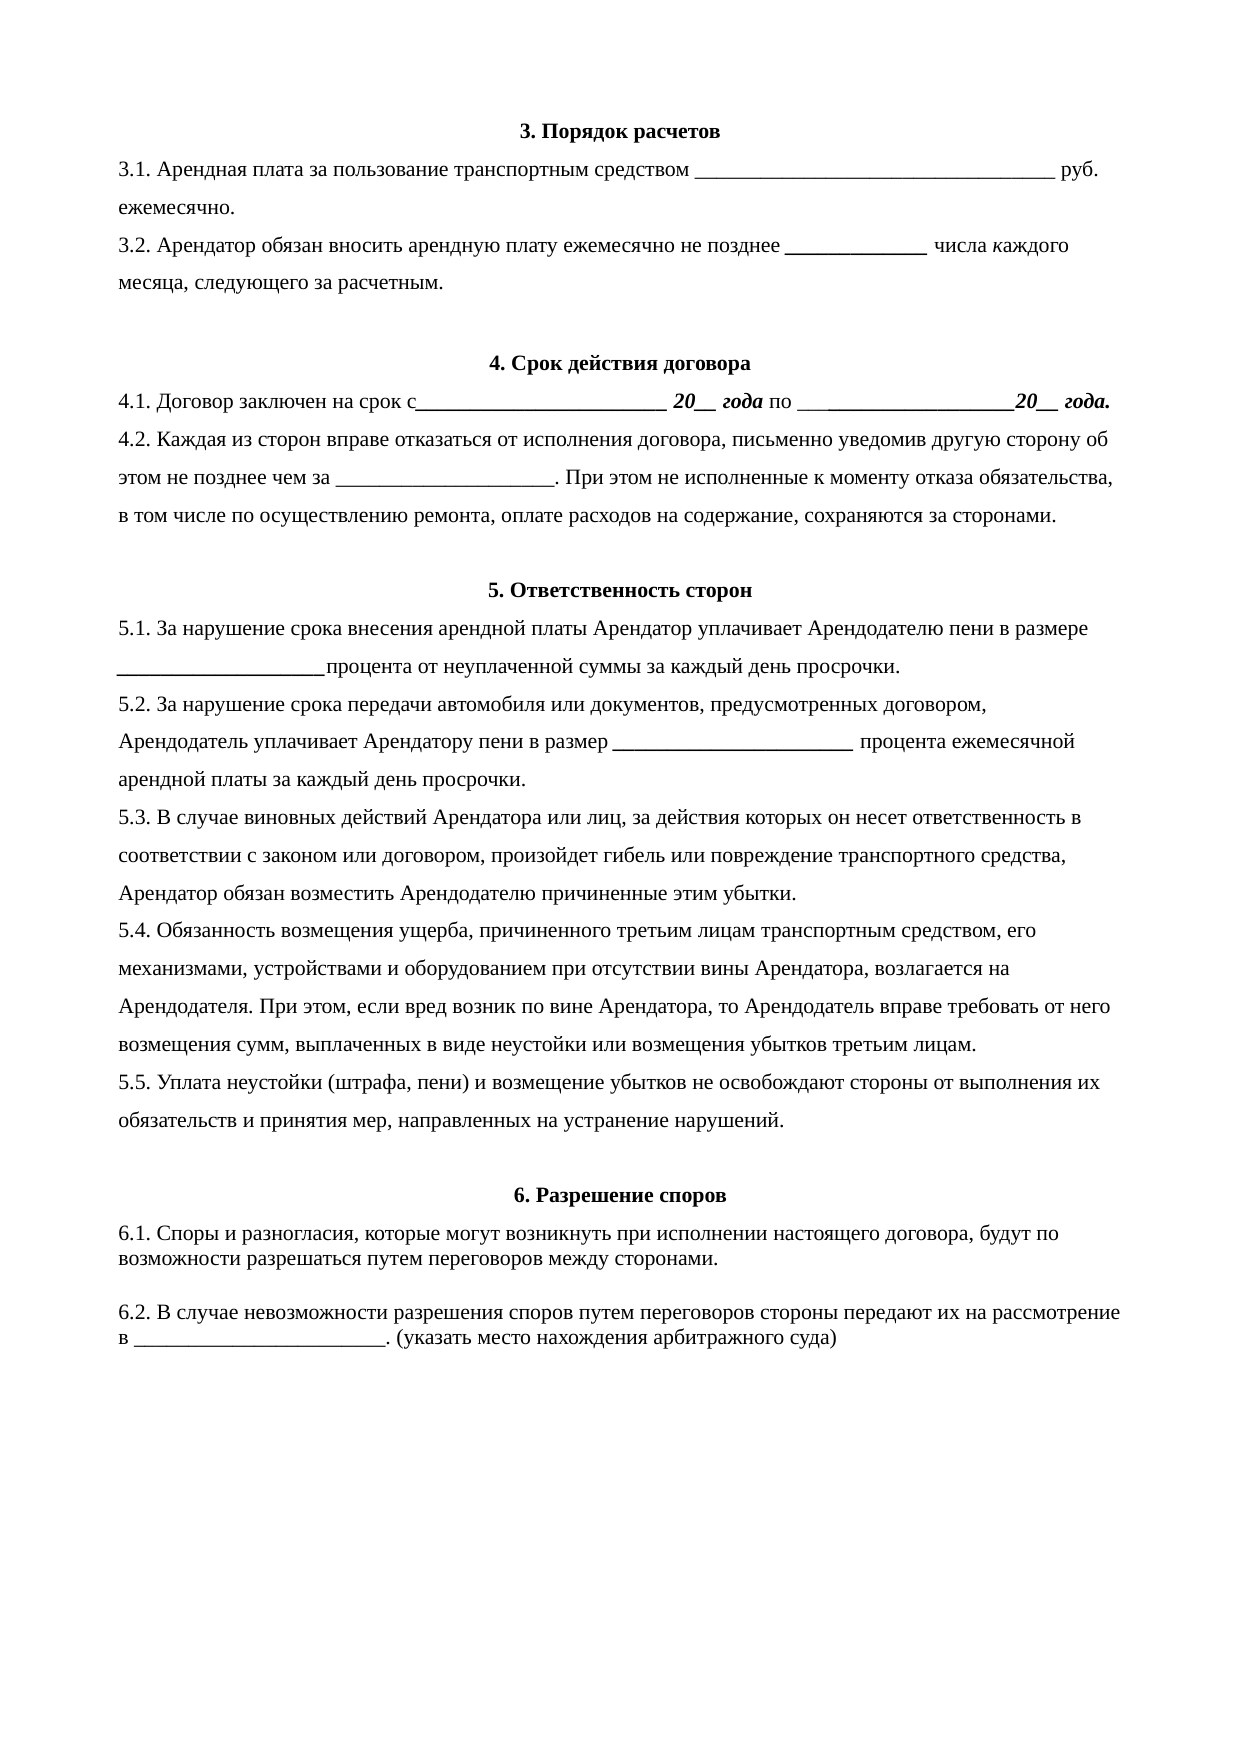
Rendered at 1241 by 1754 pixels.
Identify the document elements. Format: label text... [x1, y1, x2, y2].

text 5.4. Обязанность возмещения ущерба, причиненного третьим лицам транспортным средством, его механизмами, устройствами и оборудованием при отсутствии вины Арендатора, возлагается на Арендодателя. При этом, если вред возник по вине Арендатора, то Арендодатель вправе требовать от него возмещения сумм, выплаченных в виде неустойки или возмещения убытков третьим лицам. [118, 917, 1122, 1056]
text 6. Разрешение споров [118, 1182, 1122, 1207]
text 5. Ответственность сторон [118, 577, 1122, 602]
text 5.3. В случае виновных действий Арендатора или лиц, за действия которых он несет ответственность в соответствии с законом или договором, произойдет гибель или повреждение транспортного средства, Арендатор обязан возместить Арендодателю причиненные этим убытки. [118, 804, 1122, 905]
text 3.2. Арендатор обязан вносить арендную плату ежемесячно не позднее _____________ числа каждого месяца, следующего за расчетным. [118, 232, 1122, 294]
text 6.1. Споры и разногласия, которые могут возникнуть при исполнении настоящего договора, будут по возможности разрешаться путем переговоров между сторонами. 6.2. В случае невозможности разрешения споров путем переговоров стороны передают их на рассмотрение в _______________________. (указать место нахождения арбитражного суда) [118, 1220, 1122, 1349]
text 4.2. Каждая из сторон вправе отказаться от исполнения договора, письменно уведомив другую сторону об этом не позднее чем за ____________________. При этом не исполненные к моменту отказа обязательства, в том числе по осуществлению ремонта, оплате расходов на содержание, сохраняются за сторонами. [118, 426, 1122, 527]
text 5.1. За нарушение срока внесения арендной платы Арендатор уплачивает Арендодателю пени в размере ___________________процента от неуплаченной суммы за каждый день просрочки. [118, 615, 1122, 678]
text 5.2. За нарушение срока передачи автомобиля или документов, предусмотренных договором, Арендодатель уплачивает Арендатору пени в размер ______________________ процента ежемесячной арендной платы за каждый день просрочки. [118, 691, 1122, 791]
text 4.1. Договор заключен на срок с_______________________ 20__ года по ____________________20__ года. [118, 388, 1122, 413]
text 4. Срок действия договора [118, 350, 1122, 376]
text 3. Порядок расчетов [118, 118, 1122, 143]
text 3.1. Арендная плата за пользование транспортным средством _________________________________ руб. ежемесячно. [118, 156, 1122, 219]
text 5.5. Уплата неустойки (штрафа, пени) и возмещение убытков не освобождают стороны от выполнения их обязательств и принятия мер, направленных на устранение нарушений. [118, 1069, 1122, 1132]
